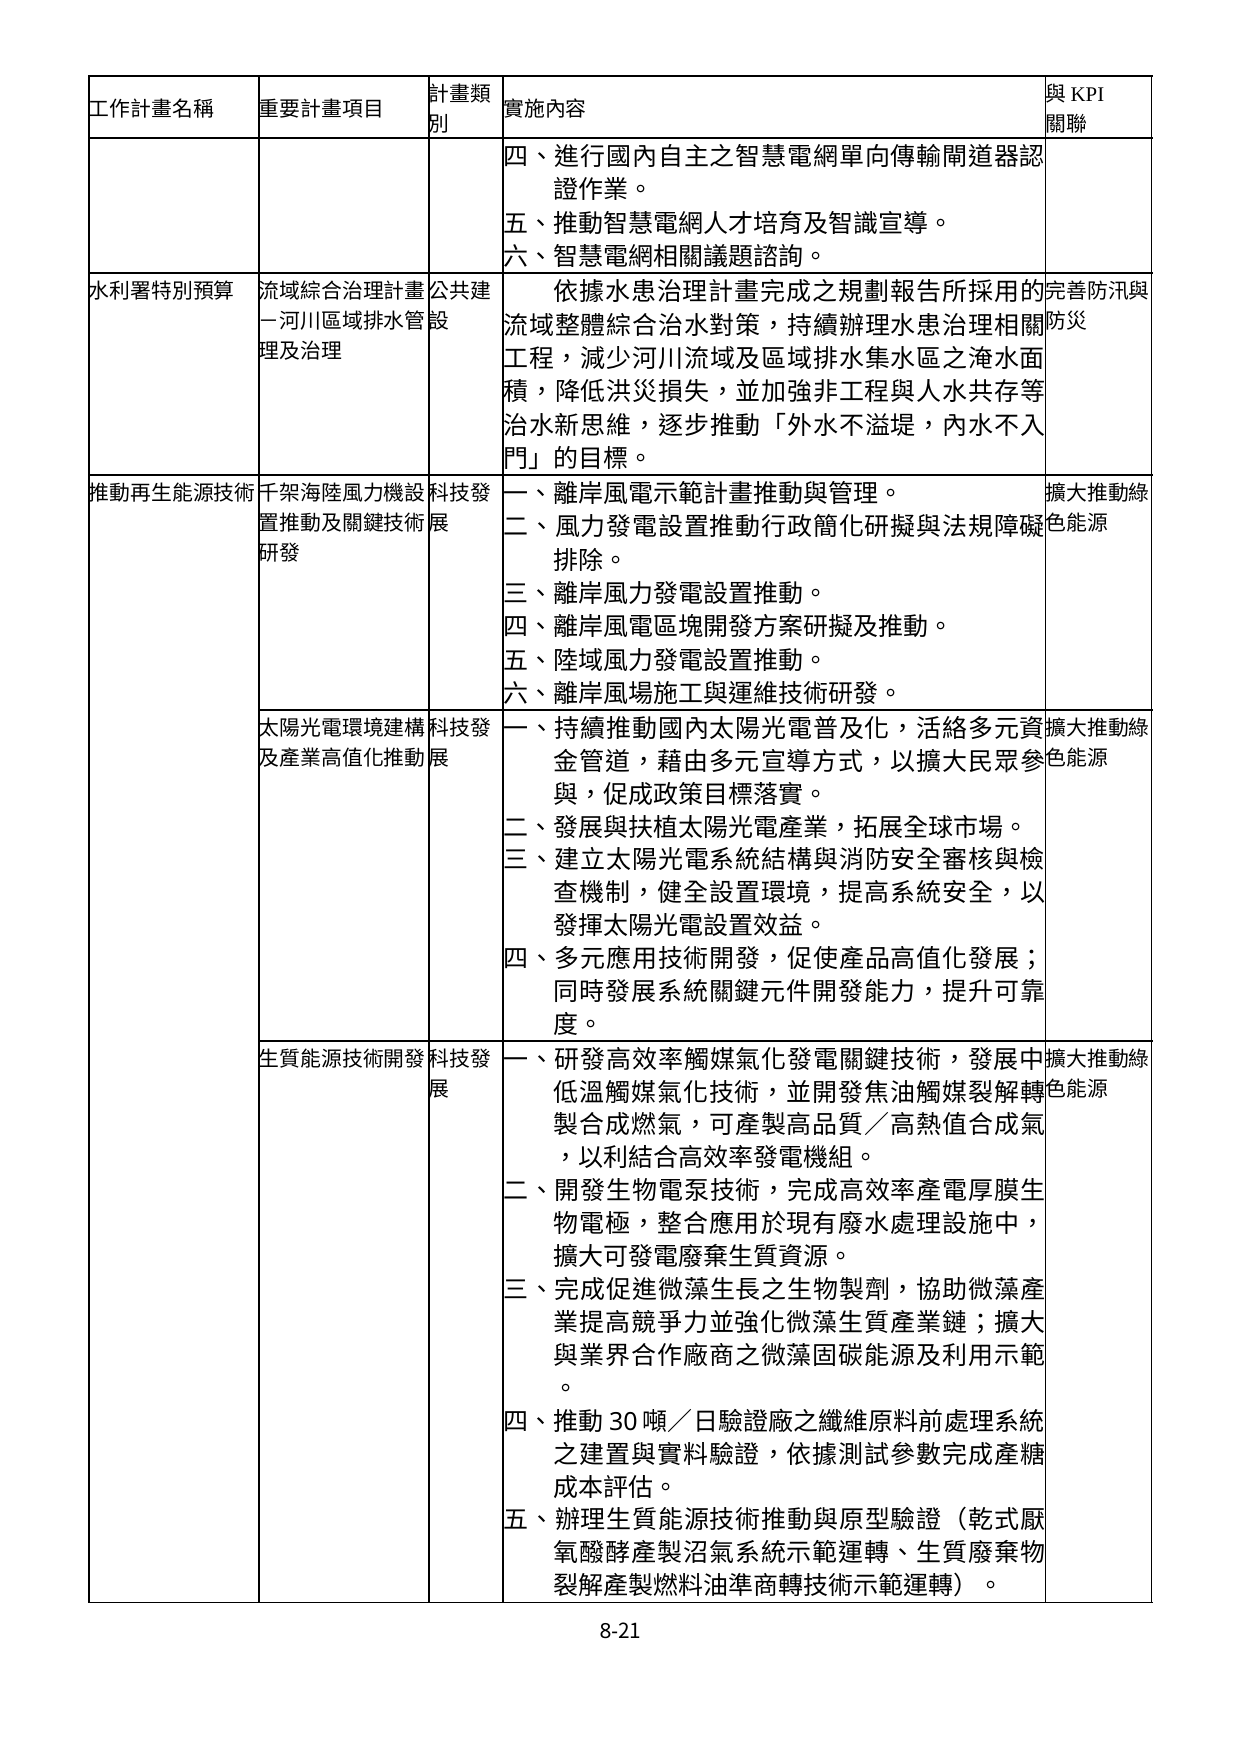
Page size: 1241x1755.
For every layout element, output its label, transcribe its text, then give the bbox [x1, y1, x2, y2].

table_cell 依據水患治理計畫完成之規劃報告所採用的流域整體綜合治水對策，持續辦理水患治理相關工程，減少河川流域及區域排水集水區之淹水面積，降低洪災損失，並加強非工程與人水共存等治水新思維，逐步推動「外水不溢堤，內水不入門」的目標。 [504, 274, 1045, 474]
table_cell 一、持續推動國內太陽光電普及化，活絡多元資金管道，藉由多元宣導方式，以擴大民眾參與，促成政策目標落實。 二、發展與扶植太陽光電產業，拓展全球市場。 三、建立太陽光電系統結構與消防安全審核與檢查機制，健全設置環境，提高系統安全，以發揮太陽光電設置效益。 四、多元應用技術開發，促使產品高值化發展；同時發展系統關鍵元件開發能力，提升可靠度。 [504, 711, 1045, 1040]
table_cell [90, 139, 258, 272]
table_cell 完善防汛與防災 [1046, 274, 1151, 474]
table_cell 擴大推動綠色能源 [1046, 1042, 1151, 1601]
table_cell 擴大推動綠色能源 [1046, 476, 1151, 709]
table_cell 千架海陸風力機設置推動及關鍵技術研發 [260, 476, 428, 709]
table_cell 一、離岸風電示範計畫推動與管理。 二、風力發電設置推動行政簡化研擬與法規障礙排除。 三、離岸風力發電設置推動。 四、離岸風電區塊開發方案研擬及推動。 五、陸域風力發電設置推動。 六、離岸風場施工與運維技術研發。 [504, 476, 1045, 709]
table_cell 四、進行國內自主之智慧電網單向傳輸閘道器認證作業。 五、推動智慧電網人才培育及智識宣導。 六、智慧電網相關議題諮詢。 [504, 139, 1045, 272]
table_cell 擴大推動綠色能源 [1046, 711, 1151, 1040]
table_header 與KPI 關聯 [1046, 77, 1151, 137]
table_header 計畫類別 [430, 77, 502, 137]
table_cell 生質能源技術開發 [260, 1042, 428, 1601]
table_cell 流域綜合治理計畫－河川區域排水管理及治理 [260, 274, 428, 474]
table_header 重要計畫項目 [260, 77, 428, 137]
table_cell 公共建設 [430, 274, 502, 474]
table_header 實施內容 [504, 77, 1045, 137]
table_cell 太陽光電環境建構及產業高值化推動 [260, 711, 428, 1040]
table_cell [430, 139, 502, 272]
table_cell 科技發展 [430, 711, 502, 1040]
table_header 工作計畫名稱 [90, 77, 258, 137]
table_cell 水利署特別預算 [90, 274, 258, 474]
table_cell 推動再生能源技術 [90, 476, 258, 1601]
table_cell 科技發展 [430, 476, 502, 709]
table_cell [1046, 139, 1151, 272]
table_cell [260, 139, 428, 272]
table_cell 一、研發高效率觸媒氣化發電關鍵技術，發展中低溫觸媒氣化技術，並開發焦油觸媒裂解轉製合成燃氣，可產製高品質／高熱值合成氣，以利結合高效率發電機組。 二、開發生物電泵技術，完成高效率產電厚膜生物電極，整合應用於現有廢水處理設施中，擴大可發電廢棄生質資源。 三、完成促進微藻生長之生物製劑，協助微藻產業提高競爭力並強化微藻生質產業鏈；擴大與業界合作廠商之微藻固碳能源及利用示範。 四、推動30噸／日驗證廠之纖維原料前處理系統之建置與實料驗證，依據測試參數完成產糖成本評估。 五、辦理生質能源技術推動與原型驗證（乾式厭氧醱酵產製沼氣系統示範運轉、生質廢棄物裂解產製燃料油準商轉技術示範運轉）。 [504, 1042, 1045, 1601]
table_cell 科技發展 [430, 1042, 502, 1601]
